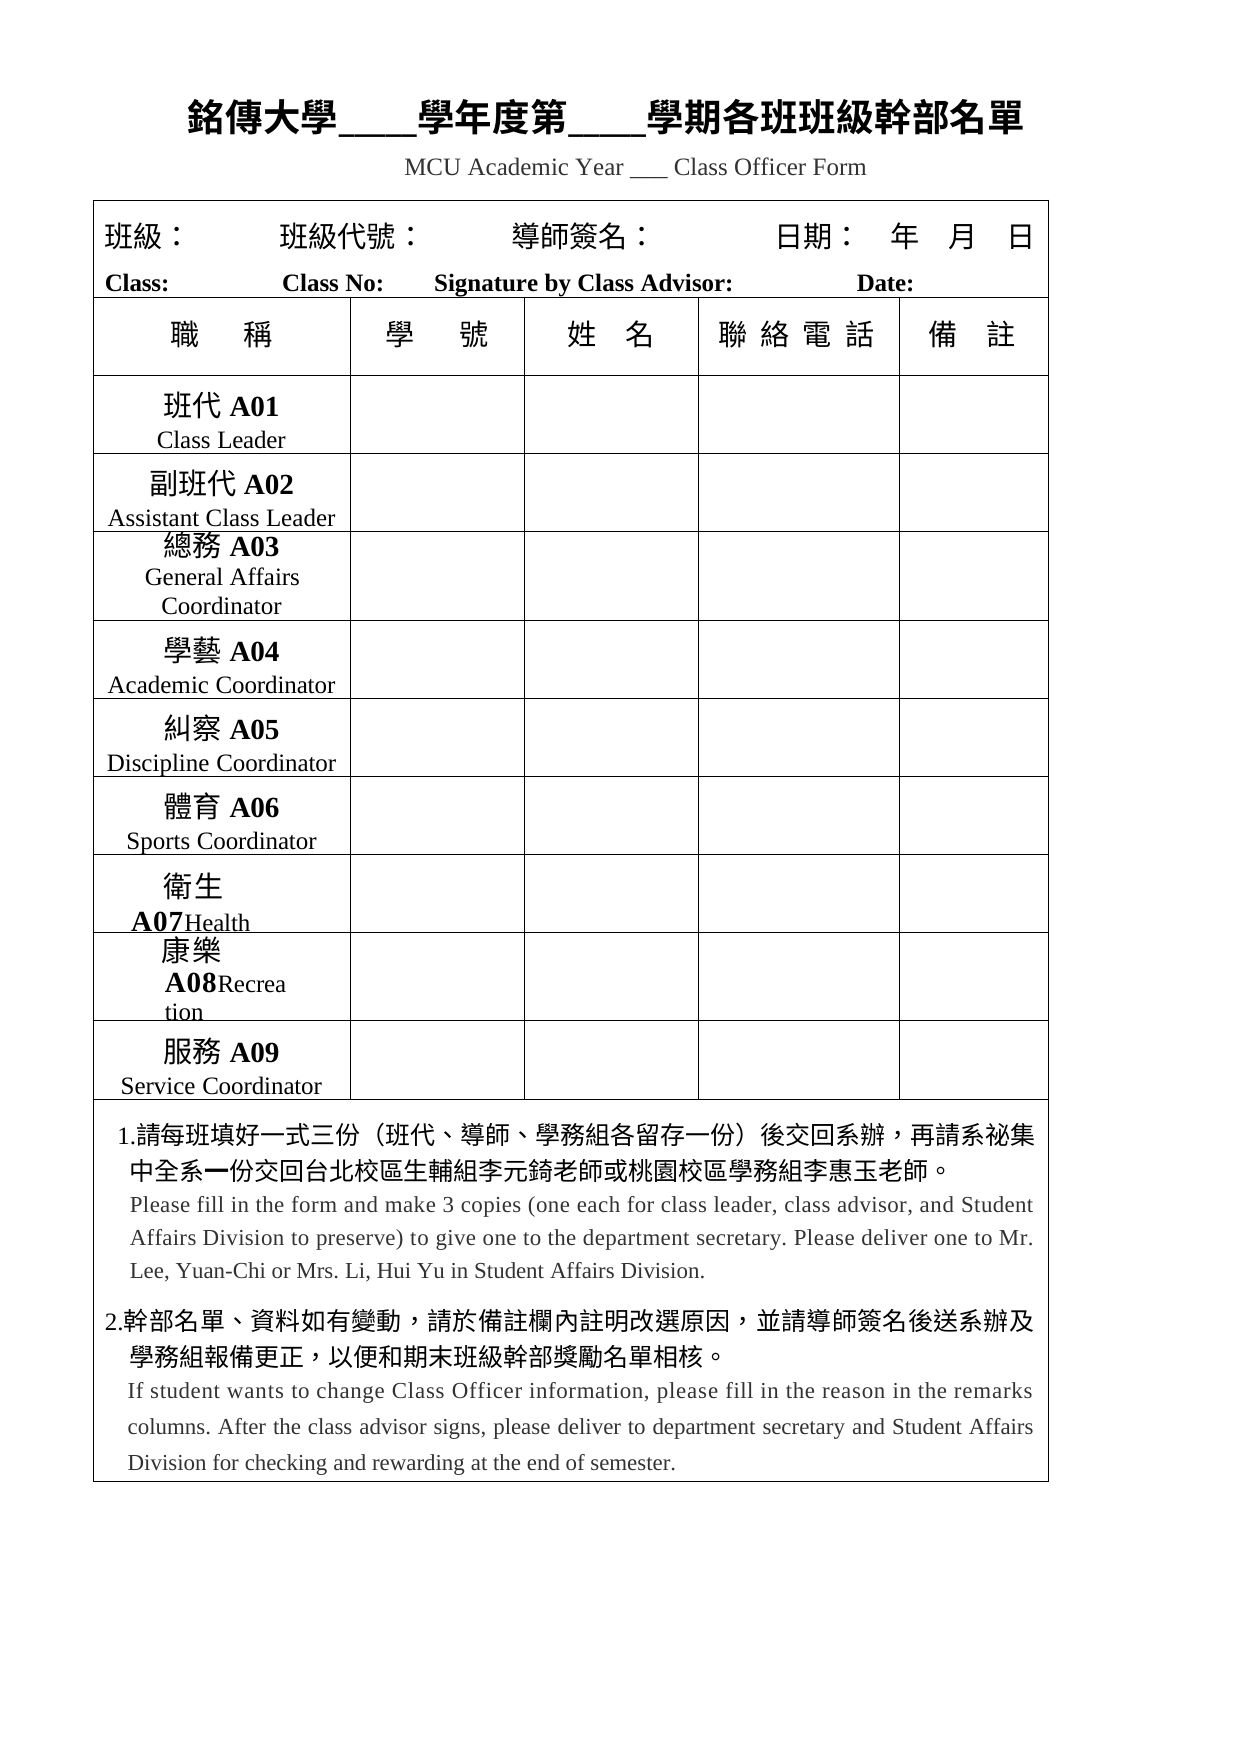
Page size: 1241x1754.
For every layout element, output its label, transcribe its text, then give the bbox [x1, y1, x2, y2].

table_cell [699, 454, 899, 531]
table_cell [351, 777, 524, 853]
table_cell [699, 777, 899, 853]
table_cell 職 稱 [94, 298, 350, 374]
table_cell [699, 376, 899, 453]
table_cell [525, 454, 698, 531]
table_cell [351, 376, 524, 453]
table_cell 副班代 A02 Assistant Class Leader [94, 454, 350, 531]
table_cell 學 號 [351, 298, 524, 374]
table_cell 備 註 [900, 298, 1048, 374]
table_cell [525, 777, 698, 853]
table_cell [900, 376, 1048, 453]
table_cell [900, 777, 1048, 853]
table_header 班級： 班級代號： 導師簽名： 日期： 年 月 日 Class: Class No: Signature by Class Advisor: Date: [94, 201, 1048, 297]
table_cell [351, 532, 524, 619]
table_cell 總務 A03 General Affairs Coordinator [94, 532, 350, 619]
table_cell [900, 454, 1048, 531]
table_cell [525, 699, 698, 776]
table_cell 姓 名 [525, 298, 698, 374]
table_cell [525, 621, 698, 697]
table_cell [351, 1021, 524, 1098]
table_cell [351, 699, 524, 776]
text 銘傳大學_____學年度第_____學期各班班級幹部名單 [187, 91, 1240, 142]
table_cell [525, 933, 698, 1020]
table_cell [351, 933, 524, 1020]
table_cell [900, 621, 1048, 697]
table_cell [351, 454, 524, 531]
table_cell [699, 621, 899, 697]
table_cell [525, 855, 698, 932]
table_cell [351, 621, 524, 697]
table_cell 糾察 A05 Discipline Coordinator [94, 699, 350, 776]
table_cell [525, 532, 698, 619]
table_cell [900, 933, 1048, 1020]
table_cell [900, 532, 1048, 619]
table_cell 聯 絡 電 話 [699, 298, 899, 374]
table_cell [699, 855, 899, 932]
table_cell [525, 1021, 698, 1098]
table_cell [351, 855, 524, 932]
table_cell 康樂 A08Recreation Coordinator [94, 933, 350, 1020]
text MCU Academic Year ___ Class Officer Form [404, 152, 1240, 180]
table_cell 體育 A06 Sports Coordinator [94, 777, 350, 853]
table_cell 1.請每班填好一式三份（班代、導師、學務組各留存一份）後交回系辦，再請系祕集 中全系一份交回台北校區生輔組李元錡老師或桃園校區學務組李惠玉老師。 Please fill in the form and make 3 copies (one each for class leader, class advisor, and Student Affairs Division to preserve) to give one to the department secretary. Please deliver one to Mr. Lee, Yuan-Chi or Mrs. Li, Hui Yu in Student Affairs Division. 2.幹部名單、資料如有變動，請於備註欄內註明改選原因，並請導師簽名後送系辦及 學務組報備更正，以便和期末班級幹部獎勵名單相核。 If student wants to change Class Officer information, please fill in the reason in the remarks columns. After the class advisor signs, please deliver to department secretary and Student Affairs Division for checking and rewarding at the end of semester. [94, 1100, 1048, 1481]
table_cell 衛生 A07Health Coordinator [94, 855, 350, 932]
table_cell [900, 699, 1048, 776]
table_cell [699, 532, 899, 619]
table_cell [900, 1021, 1048, 1098]
table_cell 班代 A01 Class Leader [94, 376, 350, 453]
table_cell [699, 1021, 899, 1098]
table_cell 學藝 A04 Academic Coordinator [94, 621, 350, 697]
table_cell [900, 855, 1048, 932]
table_cell [699, 699, 899, 776]
table_cell [699, 933, 899, 1020]
table_cell [525, 376, 698, 453]
table_cell 服務 A09 Service Coordinator [94, 1021, 350, 1098]
